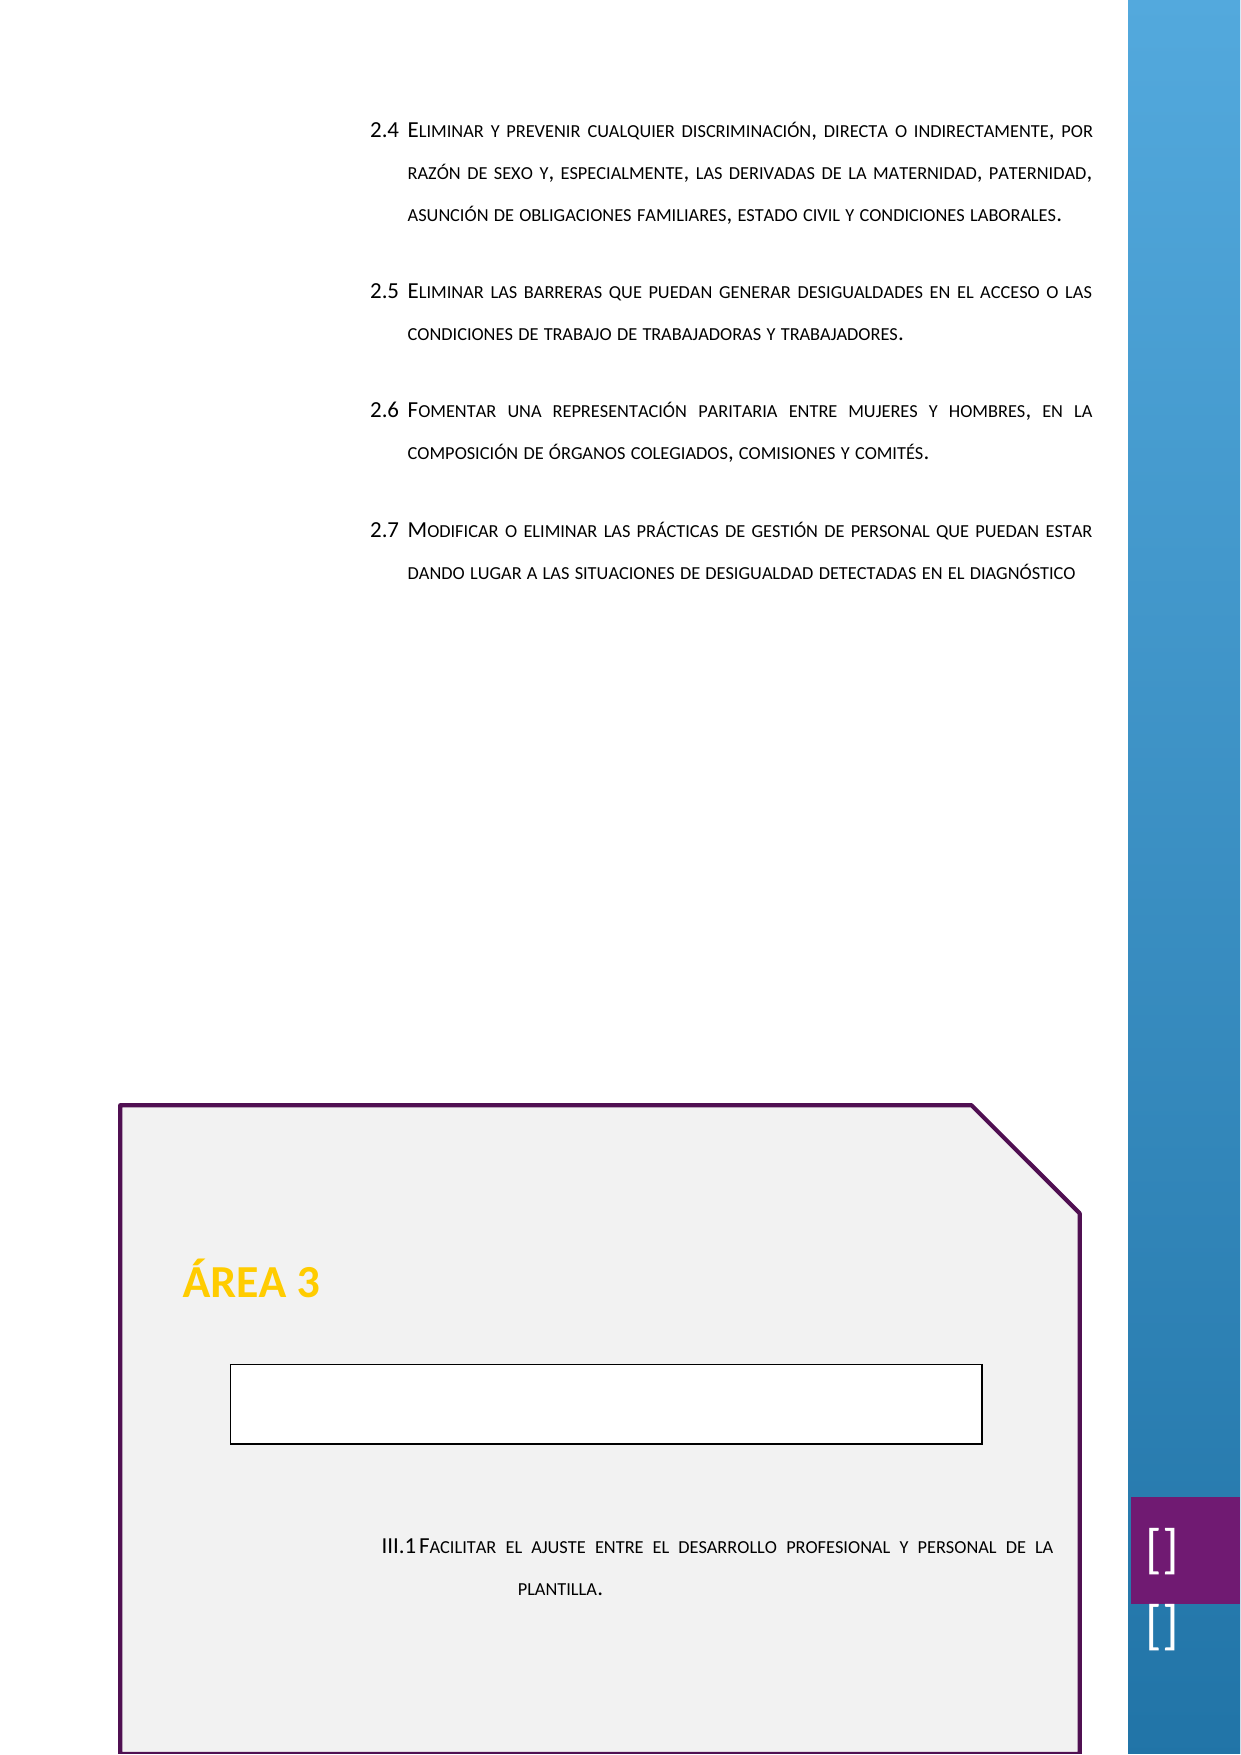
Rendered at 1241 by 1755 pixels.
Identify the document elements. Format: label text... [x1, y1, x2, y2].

list Eliminar y prevenir cualquier discriminación, directa o indirectamente, por razón de sexo y, especialmente, las derivadas de la maternidad, paternidad, asunción de obligaciones familiares, estado civil y condiciones laborales. [370, 115, 1093, 227]
list Modificar o eliminar las prácticas de gestión de personal que puedan estar dando lugar a las situaciones de desigualdad detectadas en el diagnóstico [370, 515, 1093, 585]
list Fomentar una representación paritaria entre mujeres y hombres, en la composición de órganos colegiados, comisiones y comités. [370, 396, 1093, 466]
list Eliminar las barreras que puedan generar desigualdades en el acceso o las condiciones de trabajo de trabajadoras y trabajadores. [370, 276, 1093, 346]
text ÁREA 3 [1082, 1253, 1093, 1309]
text EQUILIBRIO DE LA VIDA PERSONAL, FAMILIAR Y LABORAL [284, 1383, 966, 1412]
text ÁREA 3 [231, 1365, 981, 1443]
